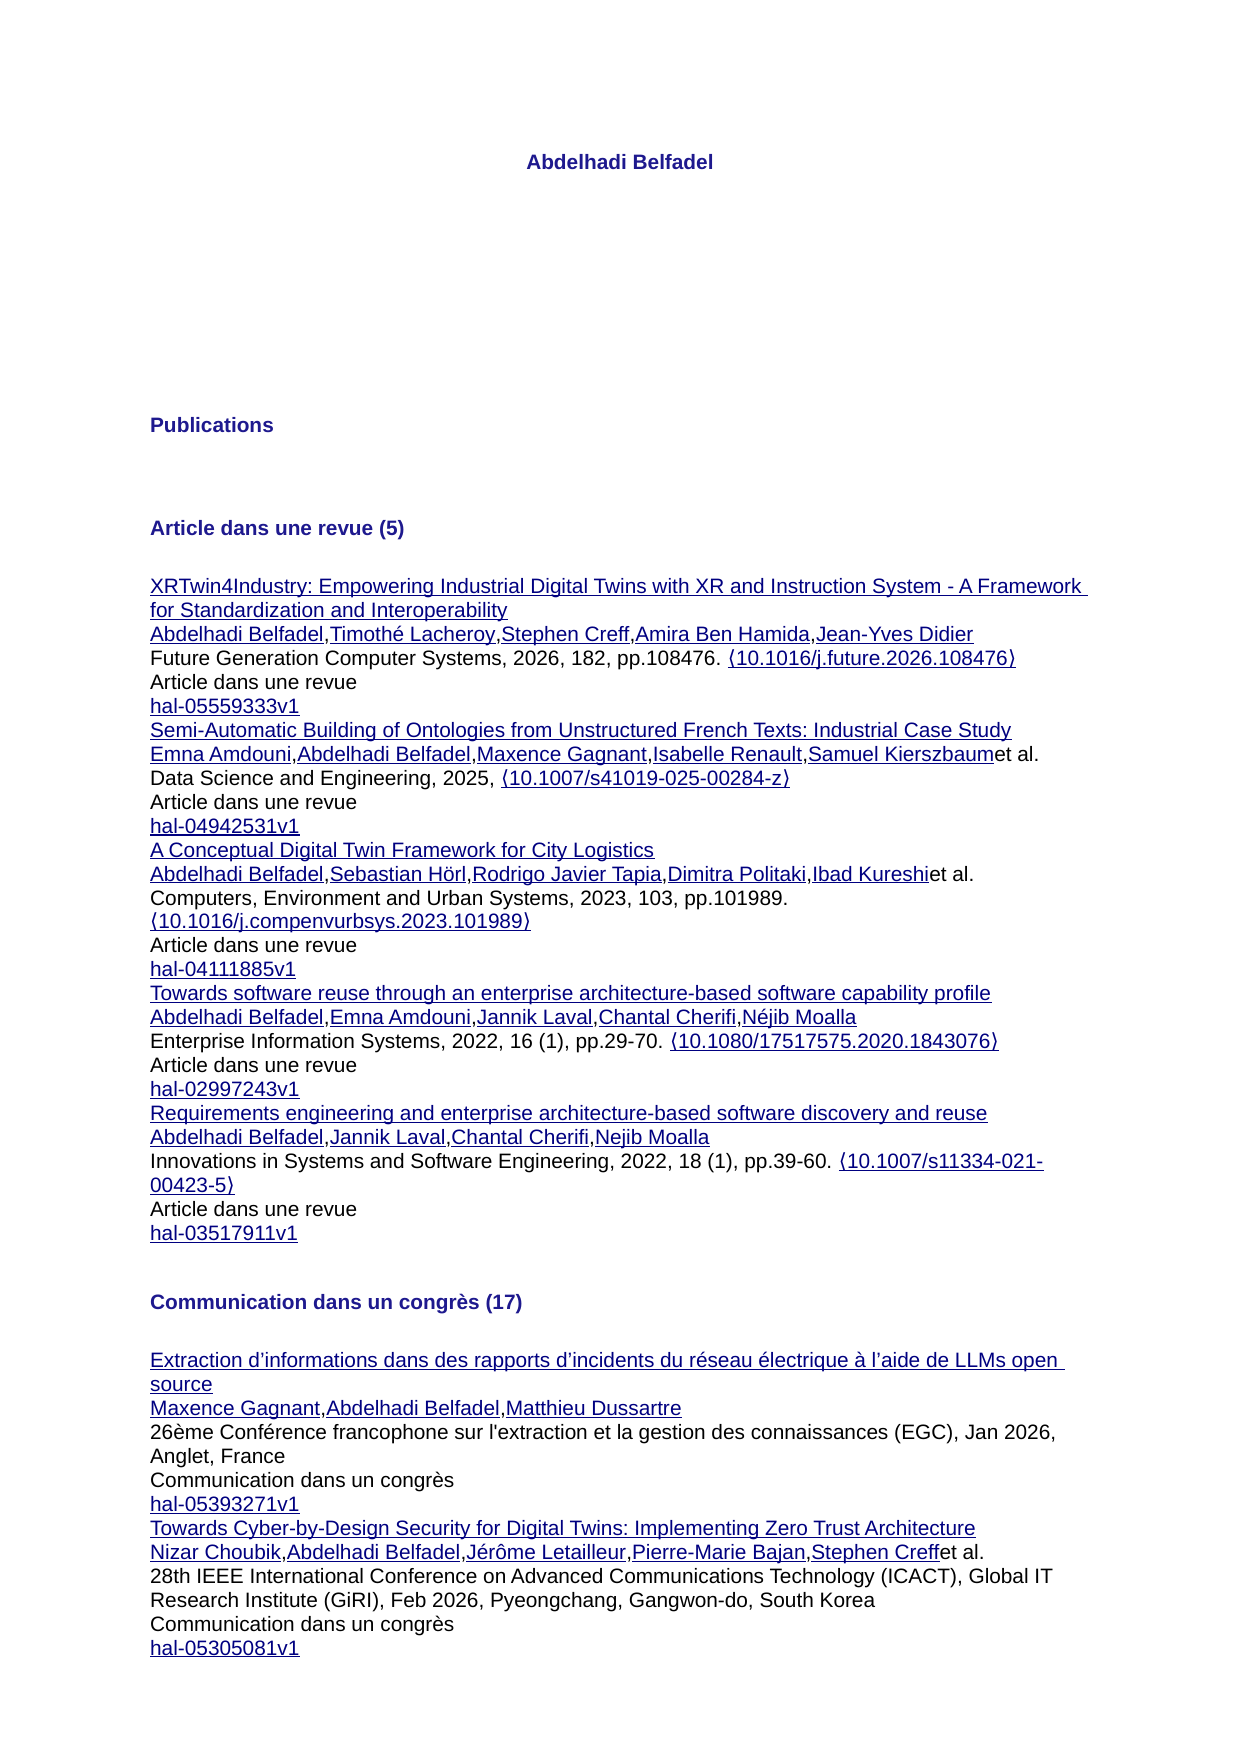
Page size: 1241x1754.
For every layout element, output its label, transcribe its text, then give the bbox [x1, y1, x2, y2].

subtitle Abdelhadi Belfadel [150, 150, 1090, 174]
subtitle Publications [150, 412, 1090, 436]
subtitle Article dans une revue (5) [150, 516, 1090, 539]
table_cell Requirements engineering and enterprise architecture-based software discovery and reuse Abdelhadi Belfadel,Jannik Laval,Chantal Cherifi,Nejib Moalla Innovations in Systems and Software Engineering, 2022, 18 (1), pp.39-60. ⟨10.1007/s11334-021-00423-5⟩ Article dans une revue hal-03517911v1 [150, 1101, 1090, 1245]
table_header XRTwin4Industry: Empowering Industrial Digital Twins with XR and Instruction System - A Framework for Standardization and Interoperability Abdelhadi Belfadel,Timothé Lacheroy,Stephen Creff,Amira Ben Hamida,Jean-Yves Didier Future Generation Computer Systems, 2026, 182, pp.108476. ⟨10.1016/j.future.2026.108476⟩ Article dans une revue hal-05559333v1 [150, 574, 1090, 718]
table_header Extraction d’informations dans des rapports d’incidents du réseau électrique à l’aide de LLMs open source Maxence Gagnant,Abdelhadi Belfadel,Matthieu Dussartre 26ème Conférence francophone sur l'extraction et la gestion des connaissances (EGC), Jan 2026, Anglet, France Communication dans un congrès hal-05393271v1 [150, 1348, 1090, 1516]
table_cell A Conceptual Digital Twin Framework for City Logistics Abdelhadi Belfadel,Sebastian Hörl,Rodrigo Javier Tapia,Dimitra Politaki,Ibad Kureshiet al. Computers, Environment and Urban Systems, 2023, 103, pp.101989. ⟨10.1016/j.compenvurbsys.2023.101989⟩ Article dans une revue hal-04111885v1 [150, 838, 1090, 981]
subtitle Communication dans un congrès (17) [150, 1289, 1090, 1313]
table_cell Towards software reuse through an enterprise architecture-based software capability profile Abdelhadi Belfadel,Emna Amdouni,Jannik Laval,Chantal Cherifi,Néjib Moalla Enterprise Information Systems, 2022, 16 (1), pp.29-70. ⟨10.1080/17517575.2020.1843076⟩ Article dans une revue hal-02997243v1 [150, 981, 1090, 1101]
table_cell Semi-Automatic Building of Ontologies from Unstructured French Texts: Industrial Case Study Emna Amdouni,Abdelhadi Belfadel,Maxence Gagnant,Isabelle Renault,Samuel Kierszbaumet al. Data Science and Engineering, 2025, ⟨10.1007/s41019-025-00284-z⟩ Article dans une revue hal-04942531v1 [150, 718, 1090, 837]
table_cell Towards Cyber-by-Design Security for Digital Twins: Implementing Zero Trust Architecture Nizar Choubik,Abdelhadi Belfadel,Jérôme Letailleur,Pierre-Marie Bajan,Stephen Creffet al. 28th IEEE International Conference on Advanced Communications Technology (ICACT), Global IT Research Institute (GiRI), Feb 2026, Pyeongchang, Gangwon-do, South Korea Communication dans un congrès hal-05305081v1 [150, 1516, 1090, 1659]
